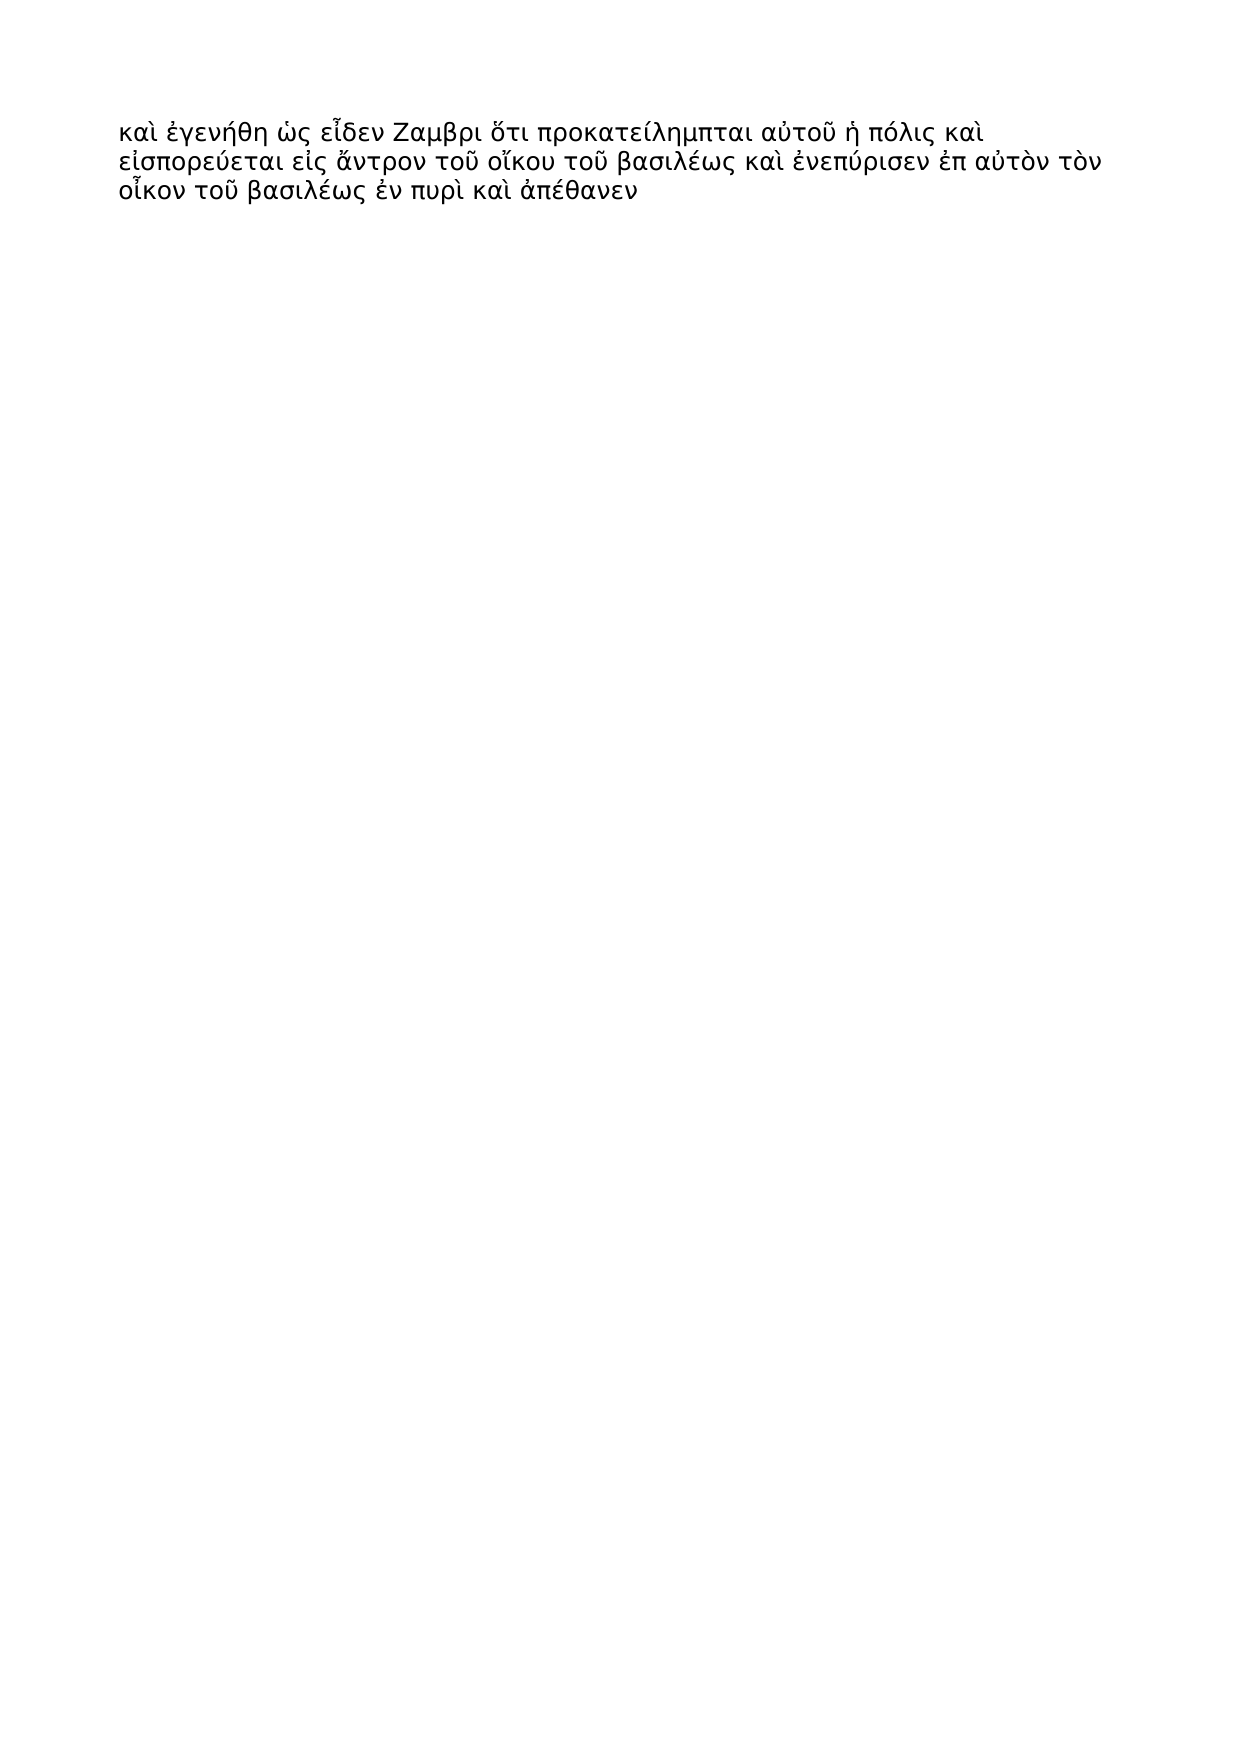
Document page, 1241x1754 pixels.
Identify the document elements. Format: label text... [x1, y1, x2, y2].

text καὶ ἐγενήθη ὡς εἶδεν Ζαμβρι ὅτι προκατείλημπται αὐτοῦ ἡ πόλις καὶ εἰσπορεύεται εἰς ἄντρον τοῦ οἴκου τοῦ βασιλέως καὶ ἐνεπύρισεν ἐπ αὐτὸν τὸν οἶκον τοῦ βασιλέως ἐν πυρὶ καὶ ἀπέθανεν [118, 118, 1122, 206]
